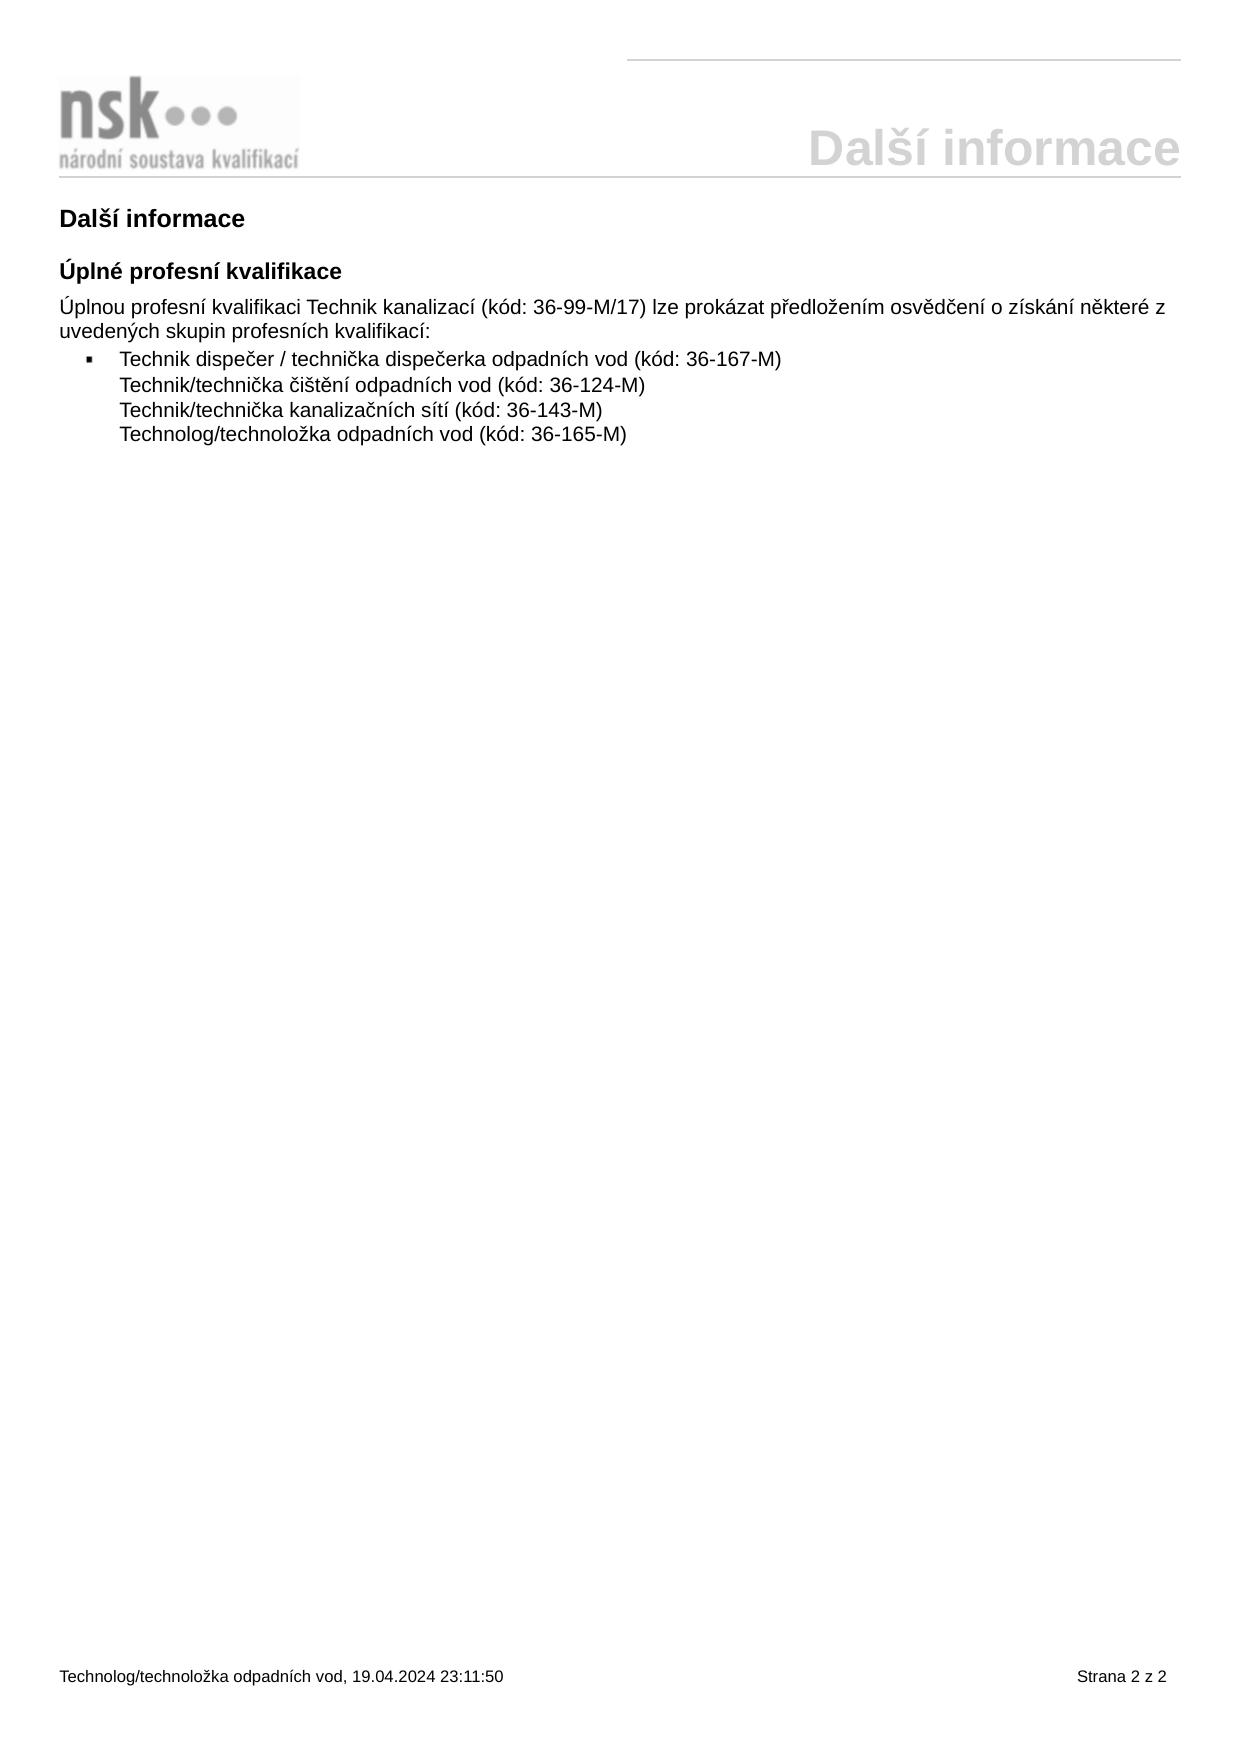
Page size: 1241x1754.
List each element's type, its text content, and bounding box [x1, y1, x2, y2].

table_cell Další informace [59, 200, 1181, 236]
table_cell [119, 448, 482, 479]
table_cell [627, 779, 861, 1079]
table_cell [619, 448, 627, 479]
table_cell Technolog/technoložka odpadních vod, 19.04.2024 23:11:50 [59, 1658, 861, 1694]
table_cell [627, 194, 861, 200]
table_cell [482, 1369, 619, 1658]
table_cell [619, 479, 627, 779]
table_cell [59, 373, 119, 398]
table_cell Úplnou profesní kvalifikaci Technik kanalizací (kód: 36-99-M/17) lze prokázat předložením osvědčení o získání některé z uvedených skupin profesních kvalifikací: [59, 295, 1181, 343]
table_cell [619, 194, 627, 200]
picture [59, 347, 119, 372]
table_cell Další informace [627, 61, 1181, 176]
table_cell [59, 422, 119, 448]
table_cell Úplné profesní kvalifikace [59, 248, 1181, 295]
table_cell [59, 479, 119, 779]
table_cell [482, 479, 619, 779]
table_cell [619, 236, 627, 248]
table_cell [627, 448, 861, 479]
table_cell [861, 1079, 1167, 1368]
table_cell [482, 779, 619, 1079]
table_cell [59, 1079, 119, 1368]
table_cell [627, 343, 861, 347]
table_cell [1167, 479, 1181, 779]
table_cell [1167, 236, 1181, 248]
table_cell [59, 171, 119, 176]
table_cell [119, 1079, 482, 1368]
picture [58, 59, 620, 171]
table_cell [482, 194, 619, 200]
table_cell [482, 171, 619, 176]
table_cell [119, 194, 482, 200]
table_cell [627, 236, 861, 248]
table_cell [861, 448, 1167, 479]
table_cell [1167, 1658, 1181, 1694]
table_cell [59, 1369, 119, 1658]
table_cell [119, 343, 482, 347]
table_cell [861, 236, 1167, 248]
table_cell [59, 448, 119, 479]
table_cell [1167, 1079, 1181, 1368]
table_cell [619, 1079, 627, 1368]
table_cell [119, 1369, 482, 1658]
table_cell [59, 398, 119, 422]
table_cell [619, 779, 627, 1079]
table_cell [59, 194, 119, 200]
table_cell [119, 779, 482, 1079]
table_cell [1167, 448, 1181, 479]
table_cell [861, 779, 1167, 1079]
table_cell [482, 343, 619, 347]
table_cell [627, 1079, 861, 1368]
table_cell [861, 194, 1167, 200]
table_cell [59, 236, 119, 248]
table_cell [59, 178, 1181, 194]
table_cell [619, 170, 627, 176]
table_cell [1167, 779, 1181, 1079]
table_cell [119, 236, 482, 248]
table_cell [119, 479, 482, 779]
table_cell [482, 448, 619, 479]
table_cell Technik dispečer / technička dispečerka odpadních vod (kód: 36-167-M) [119, 347, 1181, 373]
table_cell Technolog/technoložka odpadních vod (kód: 36-165-M) [119, 422, 1181, 448]
table_cell [619, 1369, 627, 1658]
table_cell Technik/technička kanalizačních sítí (kód: 36-143-M) [119, 398, 1181, 422]
table_cell [59, 779, 119, 1079]
table_cell Strana 2 z 2 [861, 1658, 1167, 1694]
table_cell [861, 343, 1167, 347]
table_cell [627, 1369, 861, 1658]
table_cell [482, 1079, 619, 1368]
table_cell [627, 479, 861, 779]
table_cell [119, 171, 482, 176]
table_cell [1167, 194, 1181, 200]
table_cell [620, 59, 627, 170]
table_cell [861, 479, 1167, 779]
table_cell [1167, 1369, 1181, 1658]
table_cell [1167, 343, 1181, 347]
table_cell [482, 236, 619, 248]
table_cell Technik/technička čištění odpadních vod (kód: 36-124-M) [119, 373, 1181, 398]
table_cell [861, 1369, 1167, 1658]
table_cell [59, 343, 119, 347]
